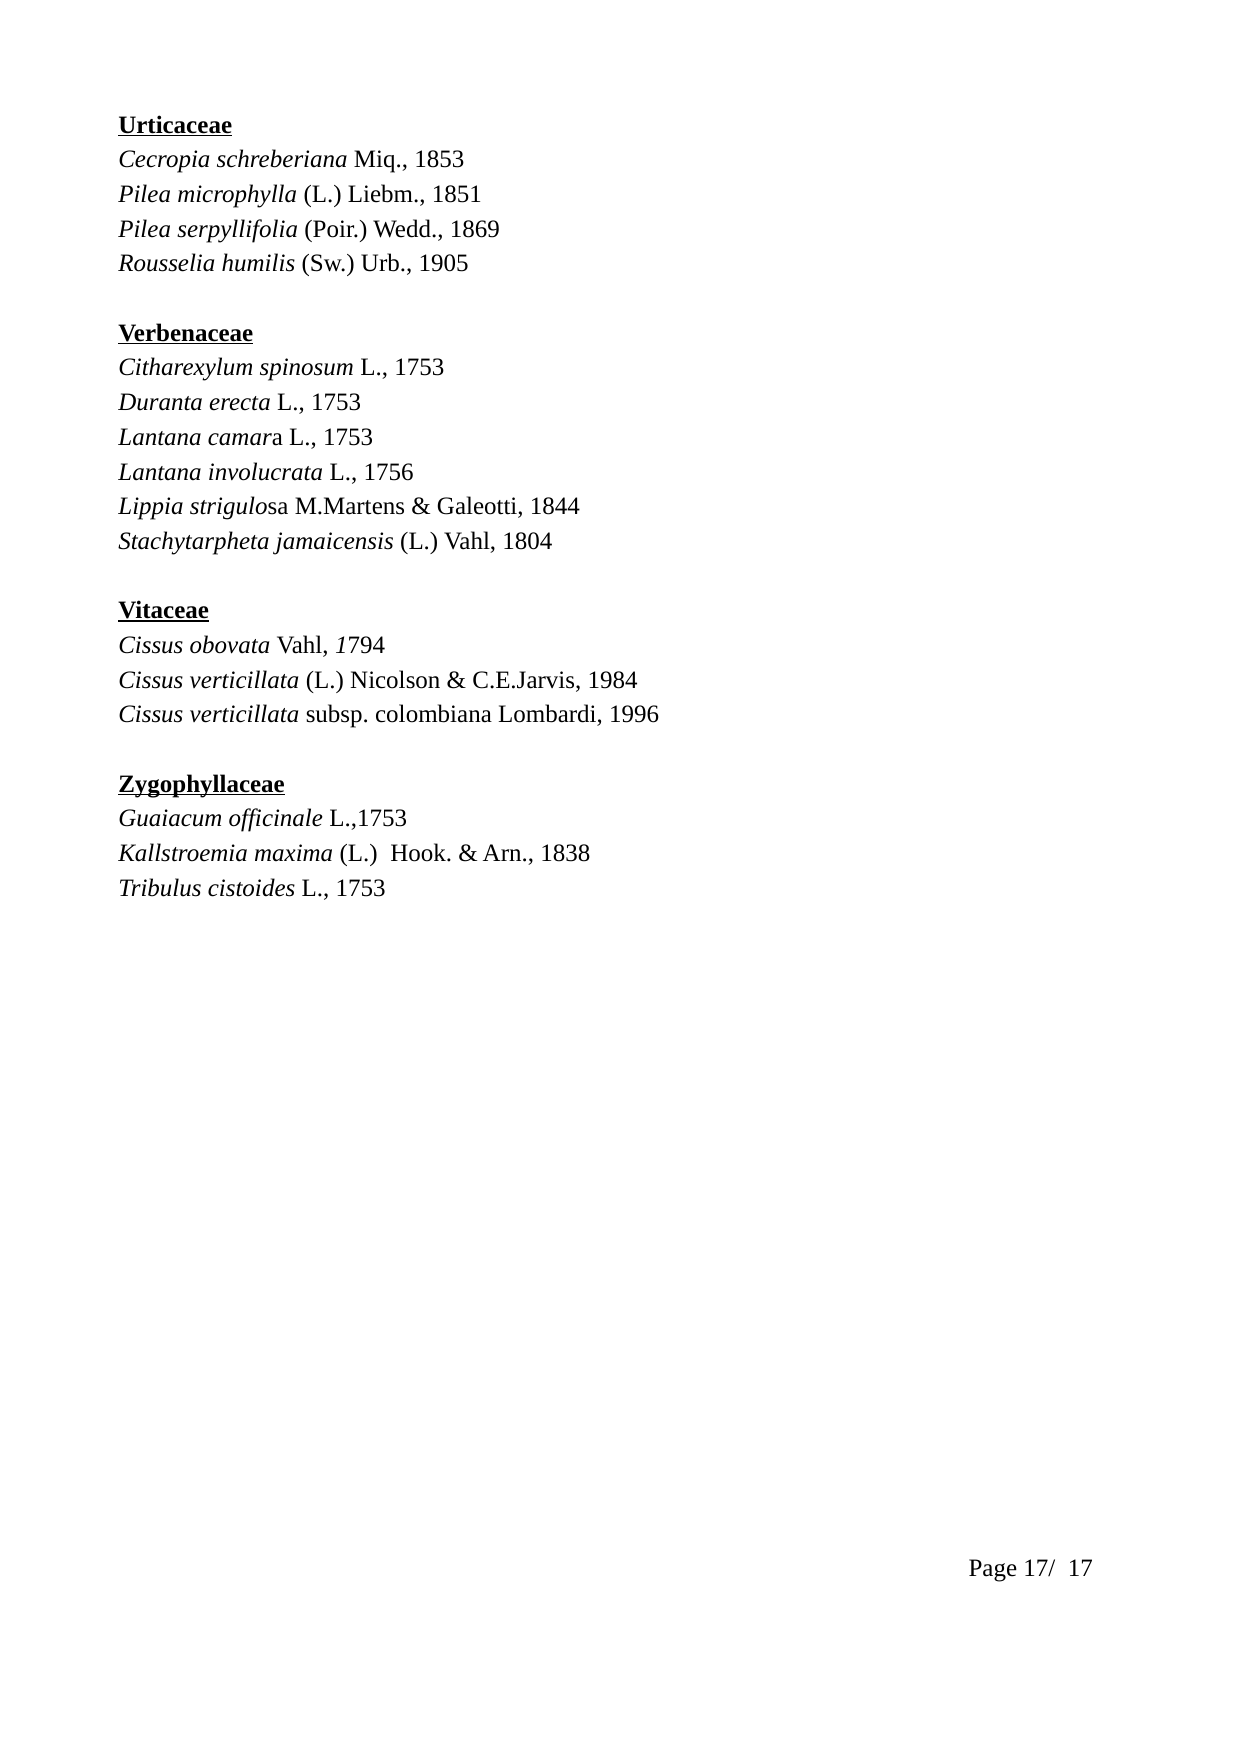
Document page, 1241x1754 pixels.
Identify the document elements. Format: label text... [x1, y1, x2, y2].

text Guaiacum officinale L.,1753 [118, 803, 1092, 832]
text Citharexylum spinosum L., 1753 [118, 352, 1092, 381]
text Pilea microphylla (L.) Liebm., 1851 [118, 179, 1092, 208]
text Cissus verticillata subsp. colombiana Lombardi, 1996 [118, 699, 1092, 728]
text Vitaceae [118, 595, 1092, 624]
text Tribulus cistoides L., 1753 [118, 873, 1092, 902]
text Stachytarpheta jamaicensis (L.) Vahl, 1804 [118, 526, 1092, 555]
text Kallstroemia maxima (L.) Hook. & Arn., 1838 [118, 838, 1092, 867]
text Cecropia schreberiana Miq., 1853 [118, 144, 1092, 173]
text Lantana involucrata L., 1756 [118, 457, 1092, 485]
text Lantana camara L., 1753 [118, 422, 1092, 451]
text Cissus verticillata (L.) Nicolson & C.E.Jarvis, 1984 [118, 665, 1092, 693]
text Verbenaceae [118, 318, 1092, 347]
text Rousselia humilis (Sw.) Urb., 1905 [118, 248, 1092, 277]
text Urticaceae [118, 110, 1092, 138]
text Lippia strigulosa M.Martens & Galeotti, 1844 [118, 491, 1092, 520]
text Pilea serpyllifolia (Poir.) Wedd., 1869 [118, 214, 1092, 242]
text Zygophyllaceae [118, 769, 1092, 797]
text Cissus obovata Vahl, 1794 [118, 630, 1092, 659]
text Duranta erecta L., 1753 [118, 387, 1092, 416]
